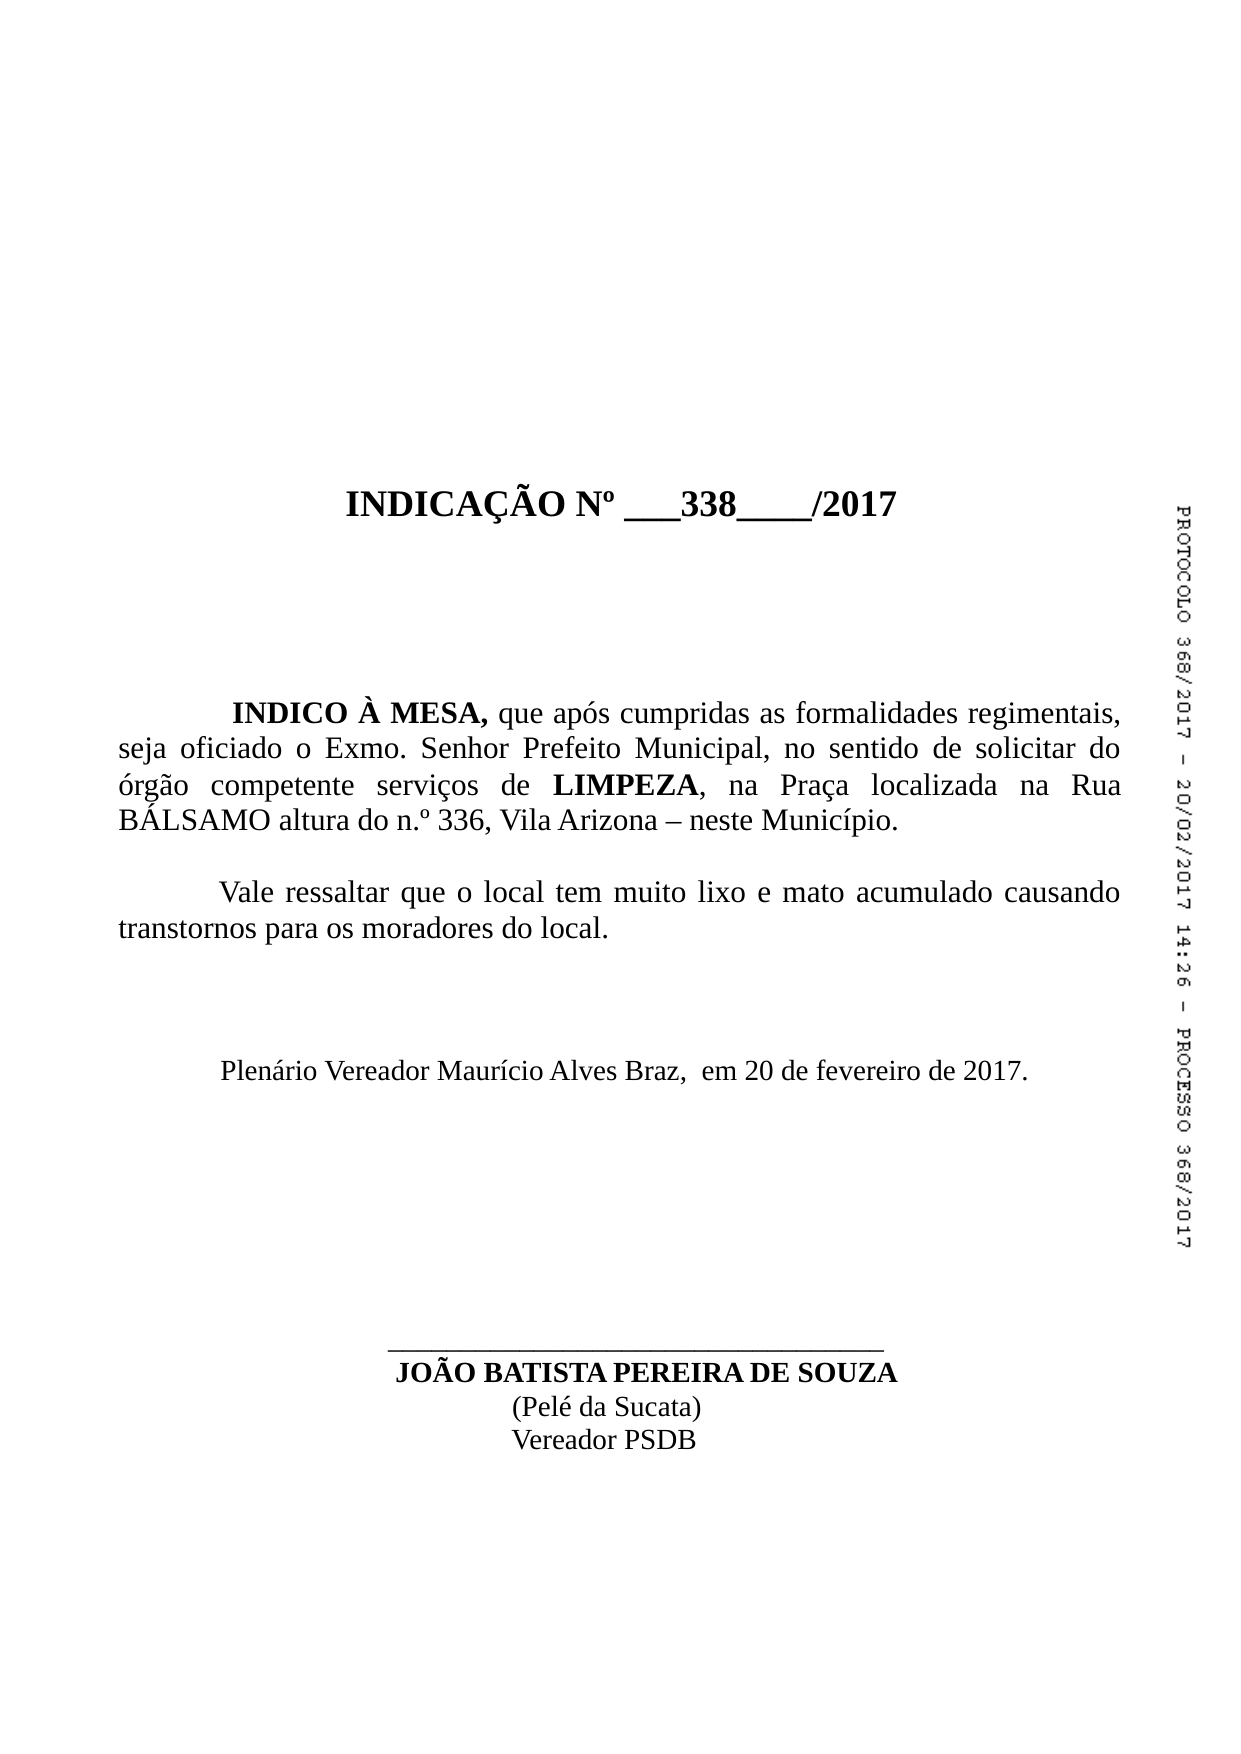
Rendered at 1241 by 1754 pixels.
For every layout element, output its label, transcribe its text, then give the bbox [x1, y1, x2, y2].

text (Pelé da Sucata) [118, 1389, 1122, 1422]
text Plenário Vereador Maurício Alves Braz, em 20 de fevereiro de 2017. [118, 1053, 1122, 1087]
text __________________________________ [118, 1322, 1122, 1355]
text Vereador PSDB [118, 1422, 1122, 1456]
text JOÃO BATISTA PEREIRA DE SOUZA [118, 1355, 1122, 1389]
text INDICAÇÃO Nº ___338____/2017 [118, 473, 1122, 526]
text INDICO À MESA, que após cumpridas as formalidades regimentais, seja oficiado o Exmo. Senhor Prefeito Municipal, no sentido de solicitar do órgão competente serviços de LIMPEZA, na Praça localizada na Rua BÁLSAMO altura do n.º 336, Vila Arizona – neste Município. [118, 694, 1122, 838]
text Vale ressaltar que o local tem muito lixo e mato acumulado causando transtornos para os moradores do local. [118, 873, 1122, 945]
picture [1149, 502, 1213, 1252]
